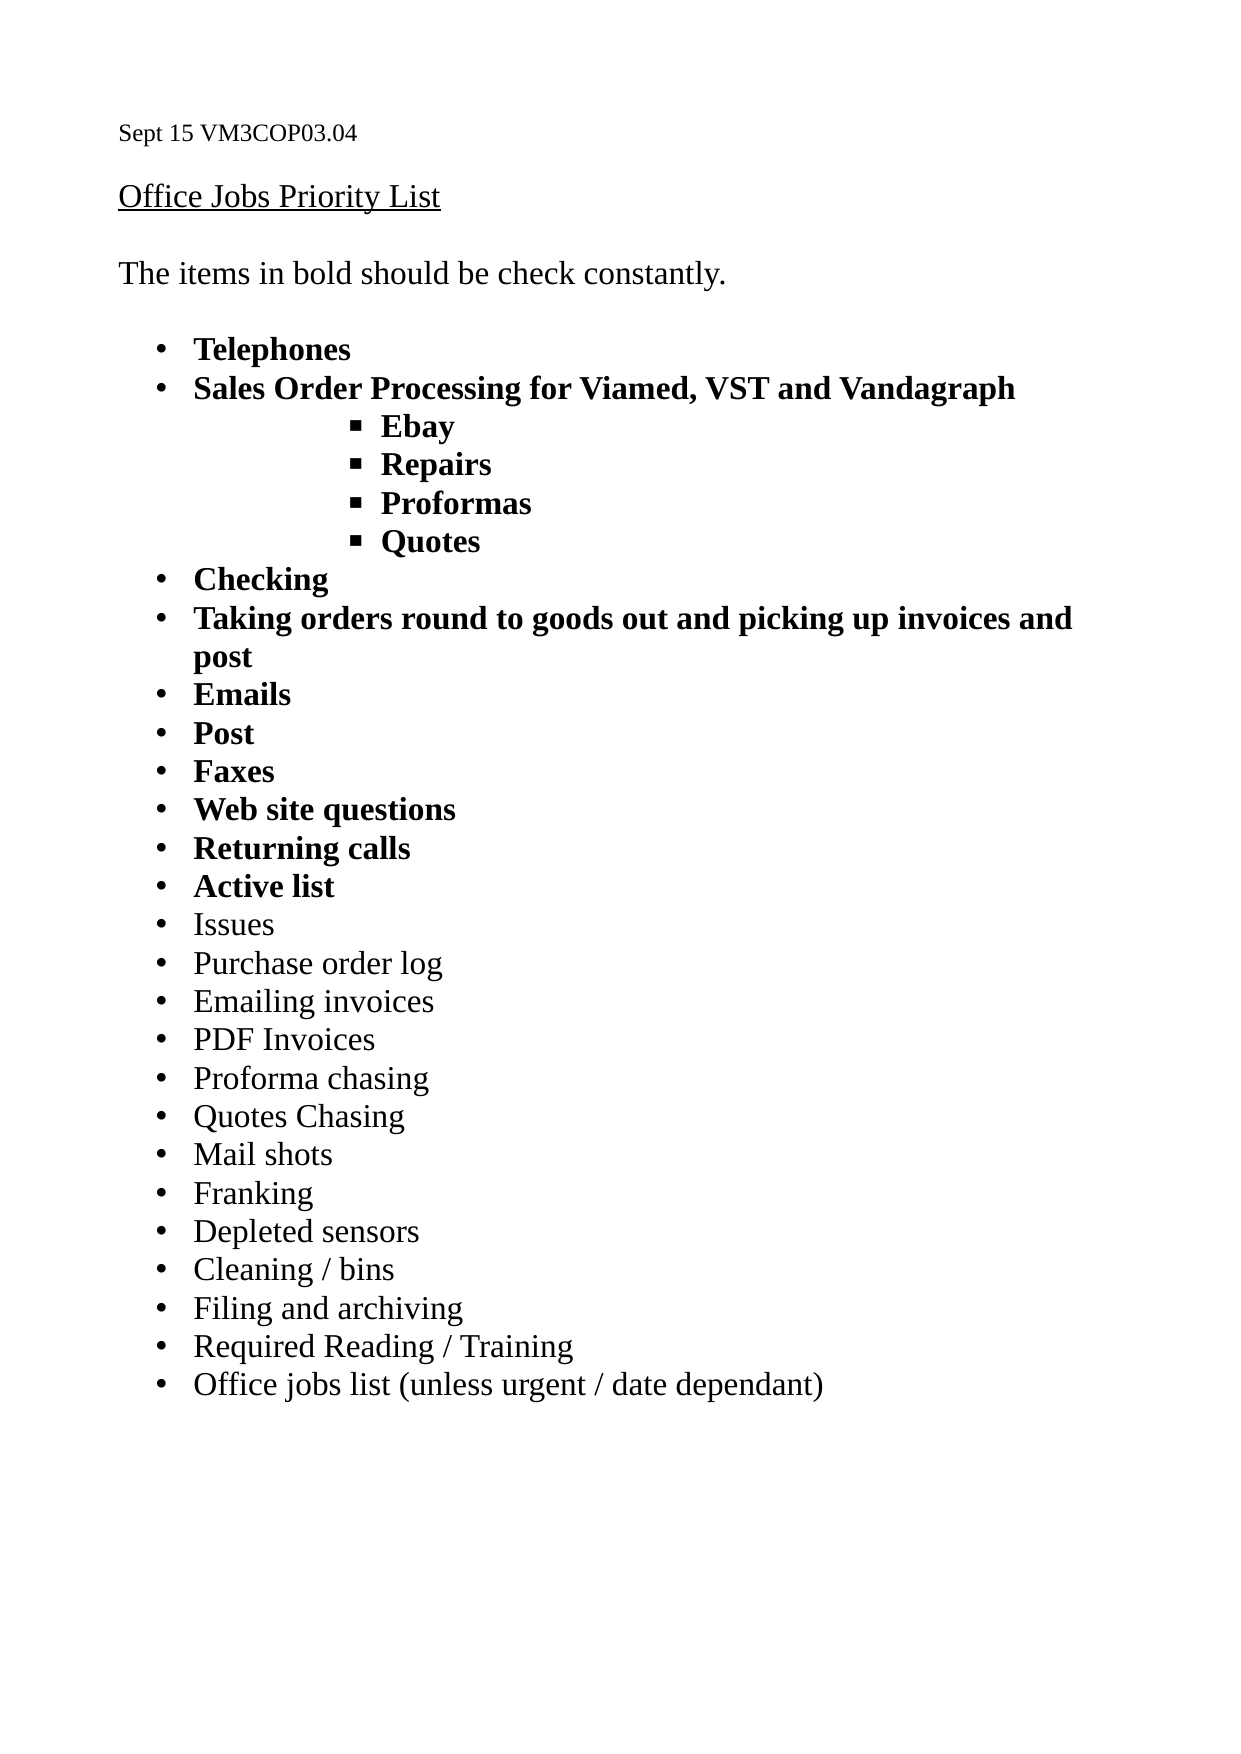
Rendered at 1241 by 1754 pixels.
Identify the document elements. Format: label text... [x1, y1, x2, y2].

list Issues [156, 905, 1122, 943]
text The items in bold should be check constantly. [118, 253, 1122, 291]
list Telephones [156, 330, 1122, 368]
text Office Jobs Priority List [118, 176, 1122, 215]
list Cleaning / bins [156, 1250, 1122, 1288]
list Faxes [156, 751, 1122, 790]
list Active list [156, 866, 1122, 905]
list Proforma chasing [156, 1058, 1122, 1096]
list Checking [156, 560, 1122, 598]
list Web site questions [156, 790, 1122, 828]
list Taking orders round to goods out and picking up invoices and post [156, 598, 1122, 675]
list Quotes Chasing [156, 1096, 1122, 1135]
list Franking [156, 1173, 1122, 1211]
list Quotes [343, 521, 1122, 560]
list Proformas [343, 483, 1122, 521]
list Emails [156, 675, 1122, 713]
list Repairs [343, 445, 1122, 483]
list Purchase order log [156, 943, 1122, 981]
list Sales Order Processing for Viamed, VST and Vandagraph [156, 368, 1122, 406]
list Office jobs list (unless urgent / date dependant) [156, 1365, 1122, 1403]
list Emailing invoices [156, 981, 1122, 1020]
list Returning calls [156, 828, 1122, 866]
list Mail shots [156, 1135, 1122, 1173]
list Filing and archiving [156, 1288, 1122, 1326]
list Depleted sensors [156, 1211, 1122, 1250]
list Post [156, 713, 1122, 751]
list PDF Invoices [156, 1020, 1122, 1058]
list Ebay [343, 406, 1122, 445]
list Required Reading / Training [156, 1326, 1122, 1365]
